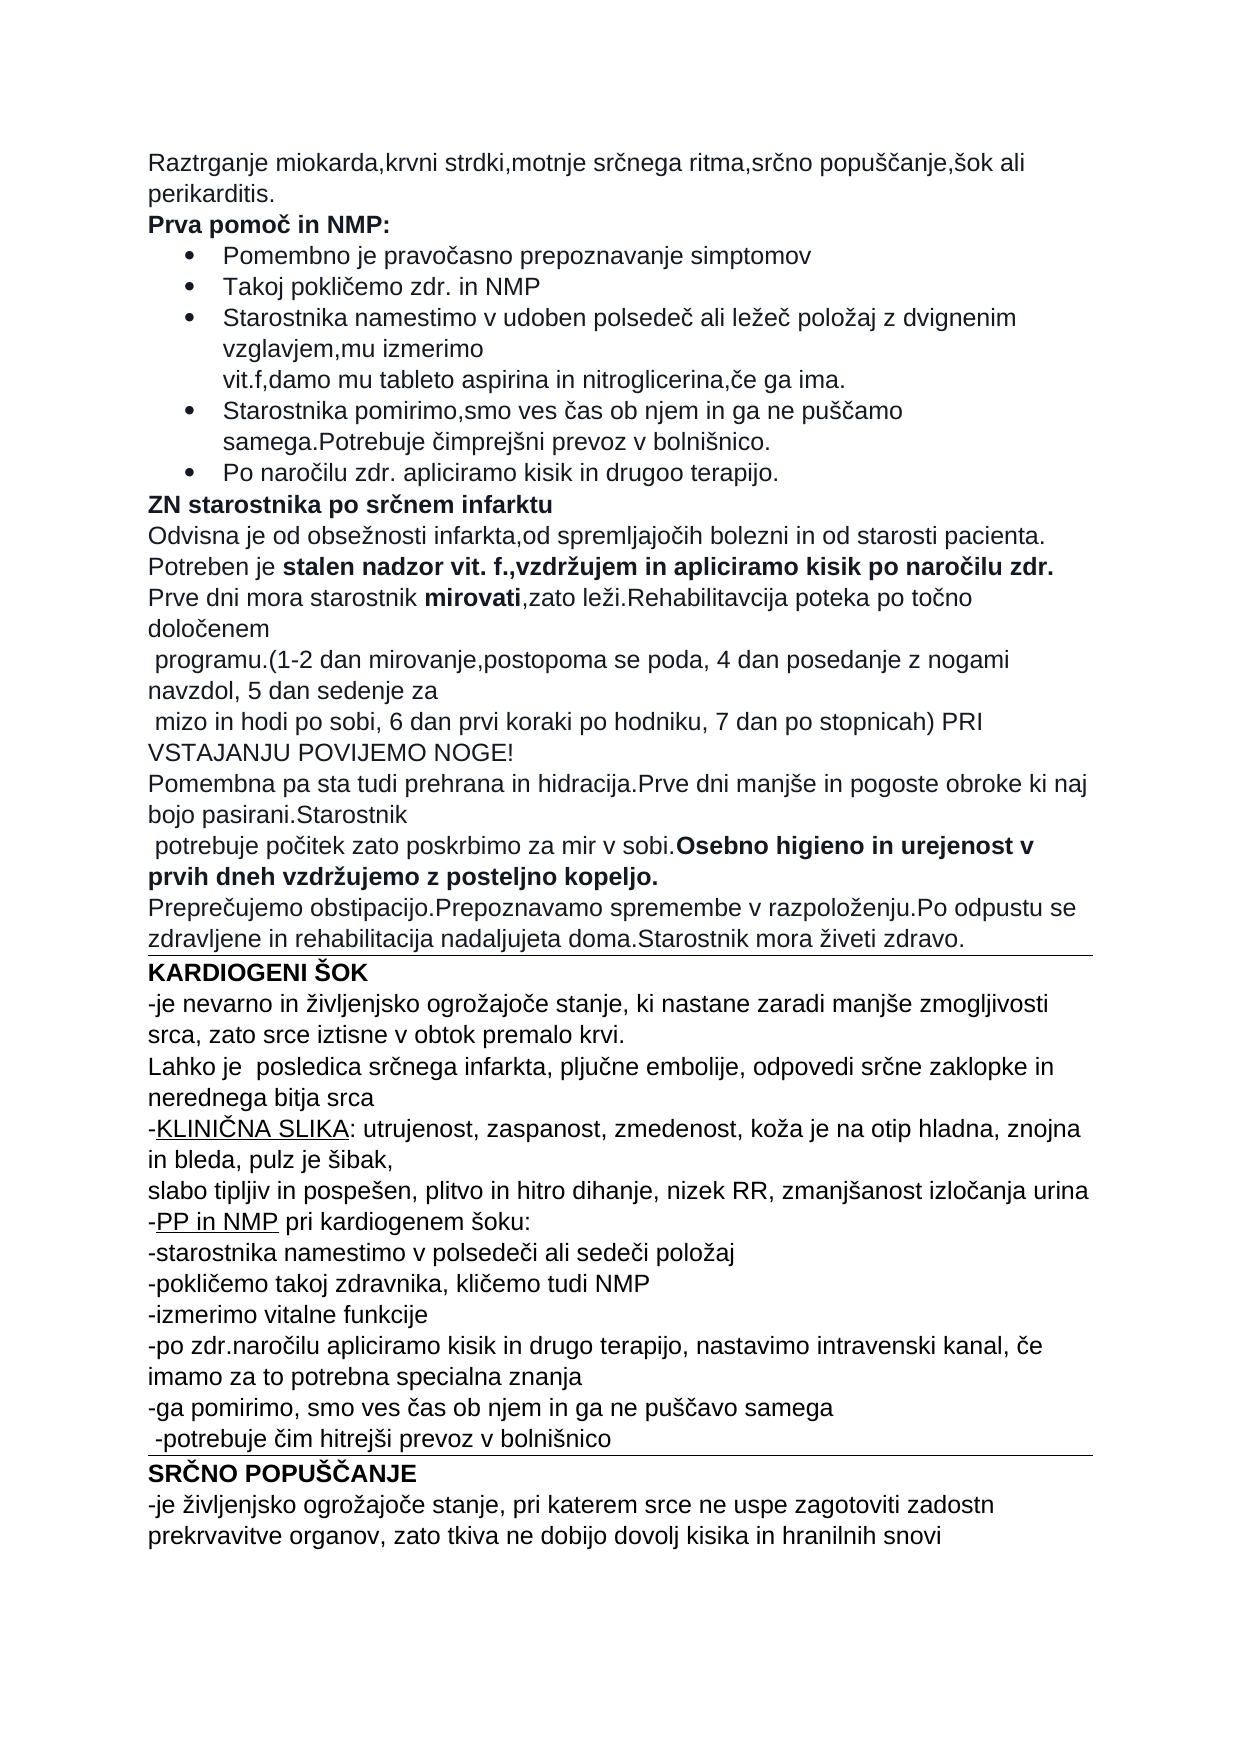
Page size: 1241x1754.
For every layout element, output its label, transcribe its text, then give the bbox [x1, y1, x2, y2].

text Raztrganje miokarda,krvni strdki,motnje srčnega ritma,srčno popuščanje,šok ali perikarditis. [148, 148, 1093, 207]
text Odvisna je od obsežnosti infarkta,od spremljajočih bolezni in od starosti pacienta. [148, 521, 1093, 549]
text Lahko je posledica srčnega infarkta, pljučne embolije, odpovedi srčne zaklopke in nerednega bitja srca [148, 1051, 1093, 1111]
text -starostnika namestimo v polsedeči ali sedeči položaj [148, 1238, 1093, 1266]
text -potrebuje čim hitrejši prevoz v bolnišnico [148, 1424, 1093, 1455]
text slabo tipljiv in pospešen, plitvo in hitro dihanje, nizek RR, zmanjšanost izločanja urina [148, 1176, 1093, 1204]
text KARDIOGENI ŠOK [148, 958, 1093, 987]
list vit.f,damo mu tableto aspirina in nitroglicerina,če ga ima. [223, 365, 1093, 394]
text potrebuje počitek zato poskrbimo za mir v sobi.Osebno higieno in urejenost v prvih dneh vzdržujemo z posteljno kopeljo. [148, 831, 1093, 891]
text Potreben je stalen nadzor vit. f.,vzdržujem in apliciramo kisik po naročilu zdr. [148, 552, 1093, 580]
text -je nevarno in življenjsko ogrožajoče stanje, ki nastane zaradi manjše zmogljivosti srca, zato srce iztisne v obtok premalo krvi. [148, 989, 1093, 1049]
text Pomembna pa sta tudi prehrana in hidracija.Prve dni manjše in pogoste obroke ki naj bojo pasirani.Starostnik [148, 769, 1093, 829]
text Preprečujemo obstipacijo.Prepoznavamo spremembe v razpoloženju.Po odpustu se zdravljene in rehabilitacija nadaljujeta doma.Starostnik mora živeti zdravo. [148, 893, 1093, 955]
text Prve dni mora starostnik mirovati,zato leži.Rehabilitavcija poteka po točno določenem [148, 583, 1093, 642]
text -pokličemo takoj zdravnika, kličemo tudi NMP [148, 1269, 1093, 1297]
text -KLINIČNA SLIKA: utrujenost, zaspanost, zmedenost, koža je na otip hladna, znojna in bleda, pulz je šibak, [148, 1113, 1093, 1173]
text ZN starostnika po srčnem infarktu [148, 489, 1093, 518]
text -je življenjsko ogrožajoče stanje, pri katerem srce ne uspe zagotoviti zadostn prekrvavitve organov, zato tkiva ne dobijo dovolj kisika in hranilnih snovi [148, 1490, 1093, 1549]
list Takoj pokličemo zdr. in NMP [185, 272, 1093, 301]
text -PP in NMP pri kardiogenem šoku: [148, 1207, 1093, 1235]
text -ga pomirimo, smo ves čas ob njem in ga ne puščavo samega [148, 1393, 1093, 1422]
list Starostnika pomirimo,smo ves čas ob njem in ga ne puščamo samega.Potrebuje čimprejšni prevoz v bolnišnico. [185, 396, 1093, 456]
text programu.(1-2 dan mirovanje,postopoma se poda, 4 dan posedanje z nogami navzdol, 5 dan sedenje za [148, 645, 1093, 704]
list Pomembno je pravočasno prepoznavanje simptomov [185, 241, 1093, 269]
text mizo in hodi po sobi, 6 dan prvi koraki po hodniku, 7 dan po stopnicah) PRI VSTAJANJU POVIJEMO NOGE! [148, 707, 1093, 767]
list Po naročilu zdr. apliciramo kisik in drugoo terapijo. [185, 458, 1093, 487]
text SRČNO POPUŠČANJE [148, 1459, 1093, 1487]
text Prva pomoč in NMP: [148, 210, 1093, 238]
list Starostnika namestimo v udoben polsedeč ali ležeč položaj z dvignenim vzglavjem,mu izmerimo [185, 303, 1093, 363]
text -po zdr.naročilu apliciramo kisik in drugo terapijo, nastavimo intravenski kanal, če imamo za to potrebna specialna znanja [148, 1331, 1093, 1391]
text -izmerimo vitalne funkcije [148, 1300, 1093, 1328]
